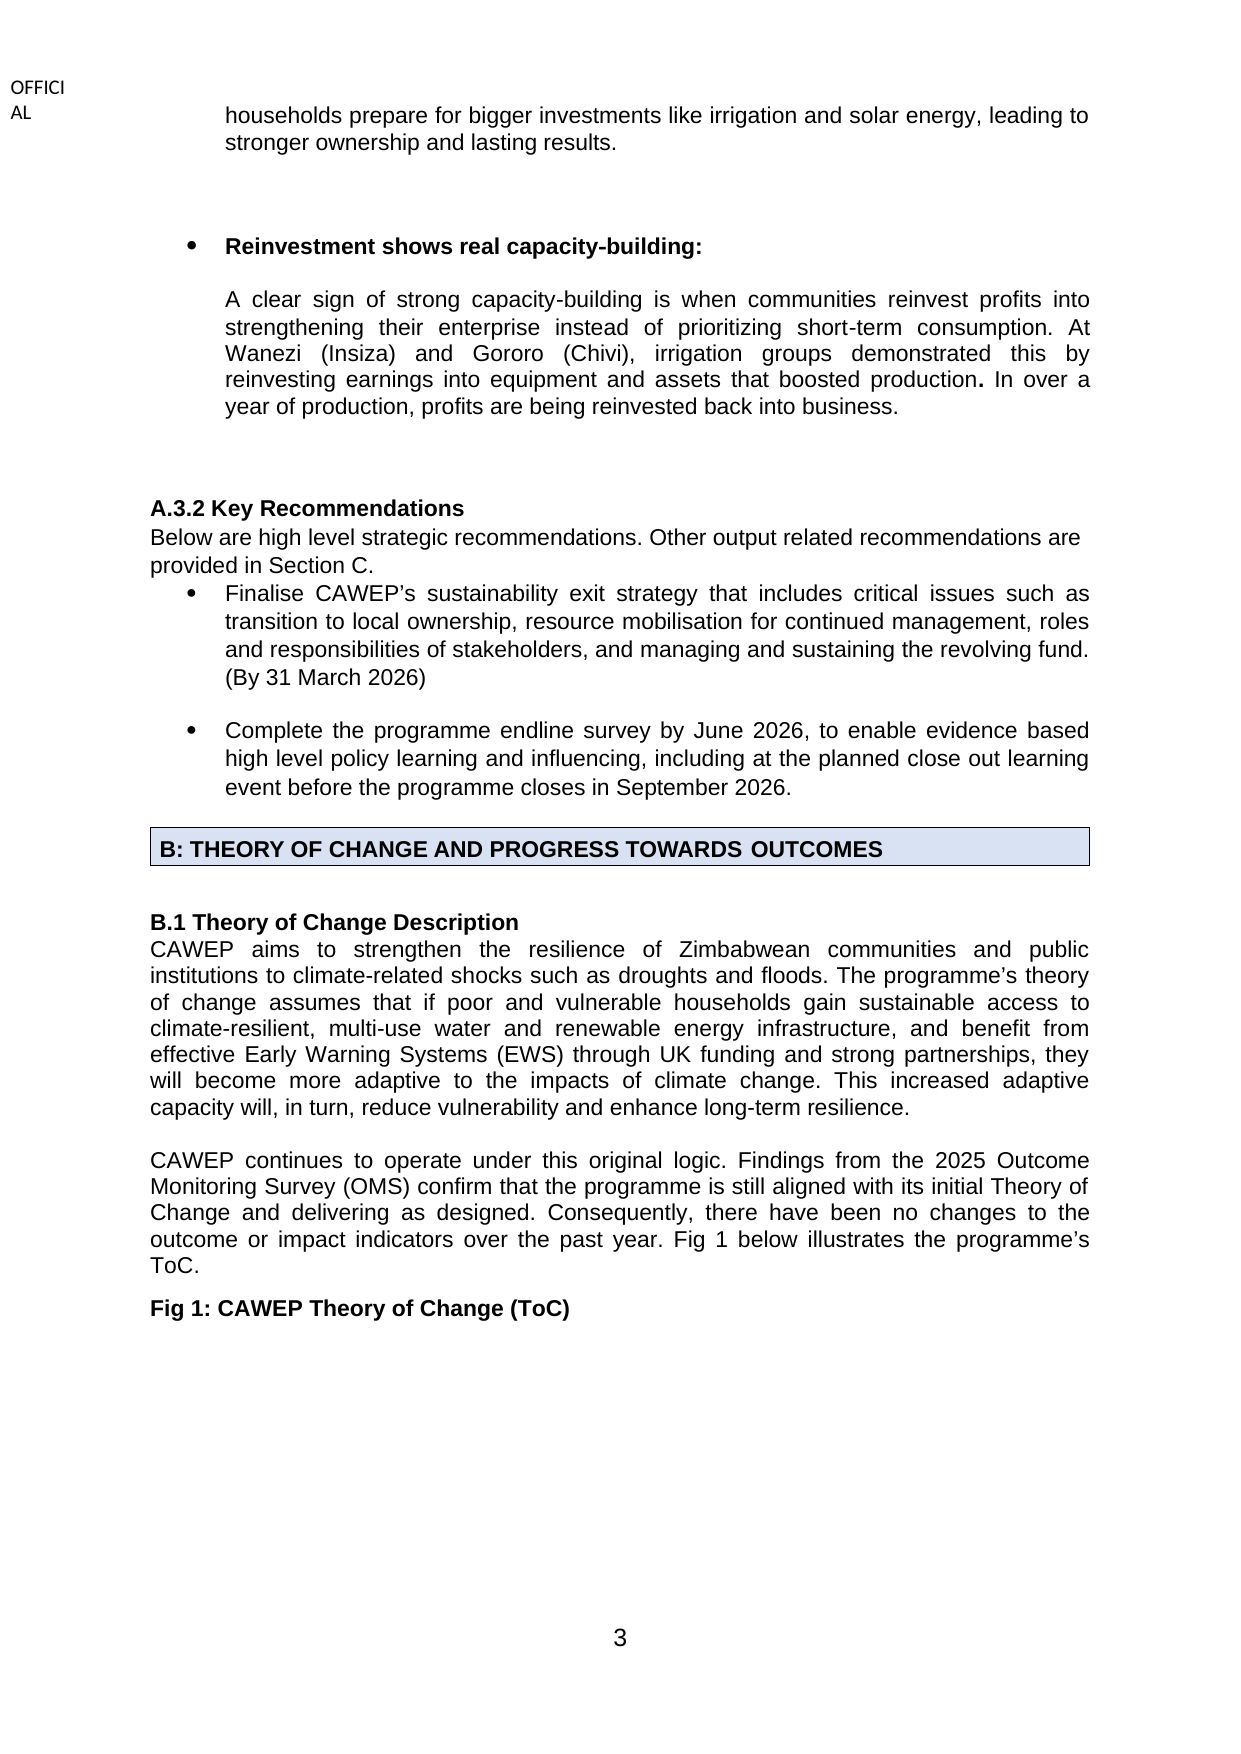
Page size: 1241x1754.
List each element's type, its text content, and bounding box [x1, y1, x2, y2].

list households prepare for bigger investments like irrigation and solar energy, leading to stronger ownership and lasting results. [225, 102, 1090, 155]
text CAWEP continues to operate under this original logic. Findings from the 2025 Outcome Monitoring Survey (OMS) confirm that the programme is still aligned with its initial Theory of Change and delivering as designed. Consequently, there have been no changes to the outcome or impact indicators over the past year. Fig 1 below illustrates the programme’s ToC. [150, 1147, 1090, 1278]
list A clear sign of strong capacity‑building is when communities reinvest profits into strengthening their enterprise instead of prioritizing short‑term consumption. At Wanezi (Insiza) and Gororo (Chivi), irrigation groups demonstrated this by reinvesting earnings into equipment and assets that boosted production. In over a year of production, profits are being reinvested back into business. [225, 285, 1090, 419]
text CAWEP aims to strengthen the resilience of Zimbabwean communities and public institutions to climate-related shocks such as droughts and floods. The programme’s theory of change assumes that if poor and vulnerable households gain sustainable access to climate-resilient, multi-use water and renewable energy infrastructure, and benefit from effective Early Warning Systems (EWS) through UK funding and strong partnerships, they will become more adaptive to the impacts of climate change. This increased adaptive capacity will, in turn, reduce vulnerability and enhance long-term resilience. [150, 936, 1090, 1120]
text Below are high level strategic recommendations. Other output related recommendations are provided in Section C. [150, 523, 1090, 578]
text A.3.2 Key Recommendations [150, 495, 1090, 522]
list Finalise CAWEP’s sustainability exit strategy that includes critical issues such as transition to local ownership, resource mobilisation for continued management, roles and responsibilities of stakeholders, and managing and sustaining the revolving fund. (By 31 March 2026) [187, 580, 1090, 690]
list Complete the programme endline survey by June 2026, to enable evidence based high level policy learning and influencing, including at the planned close out learning event before the programme closes in September 2026. [187, 717, 1090, 800]
text B.1 Theory of Change Description [150, 909, 1090, 936]
text Fig 1: CAWEP Theory of Change (ToC) [150, 1295, 1090, 1321]
list Reinvestment shows real capacity‑building: [187, 232, 1090, 260]
subtitle B: THEORY OF CHANGE AND PROGRESS TOWARDS OUTCOMES [151, 828, 1089, 865]
